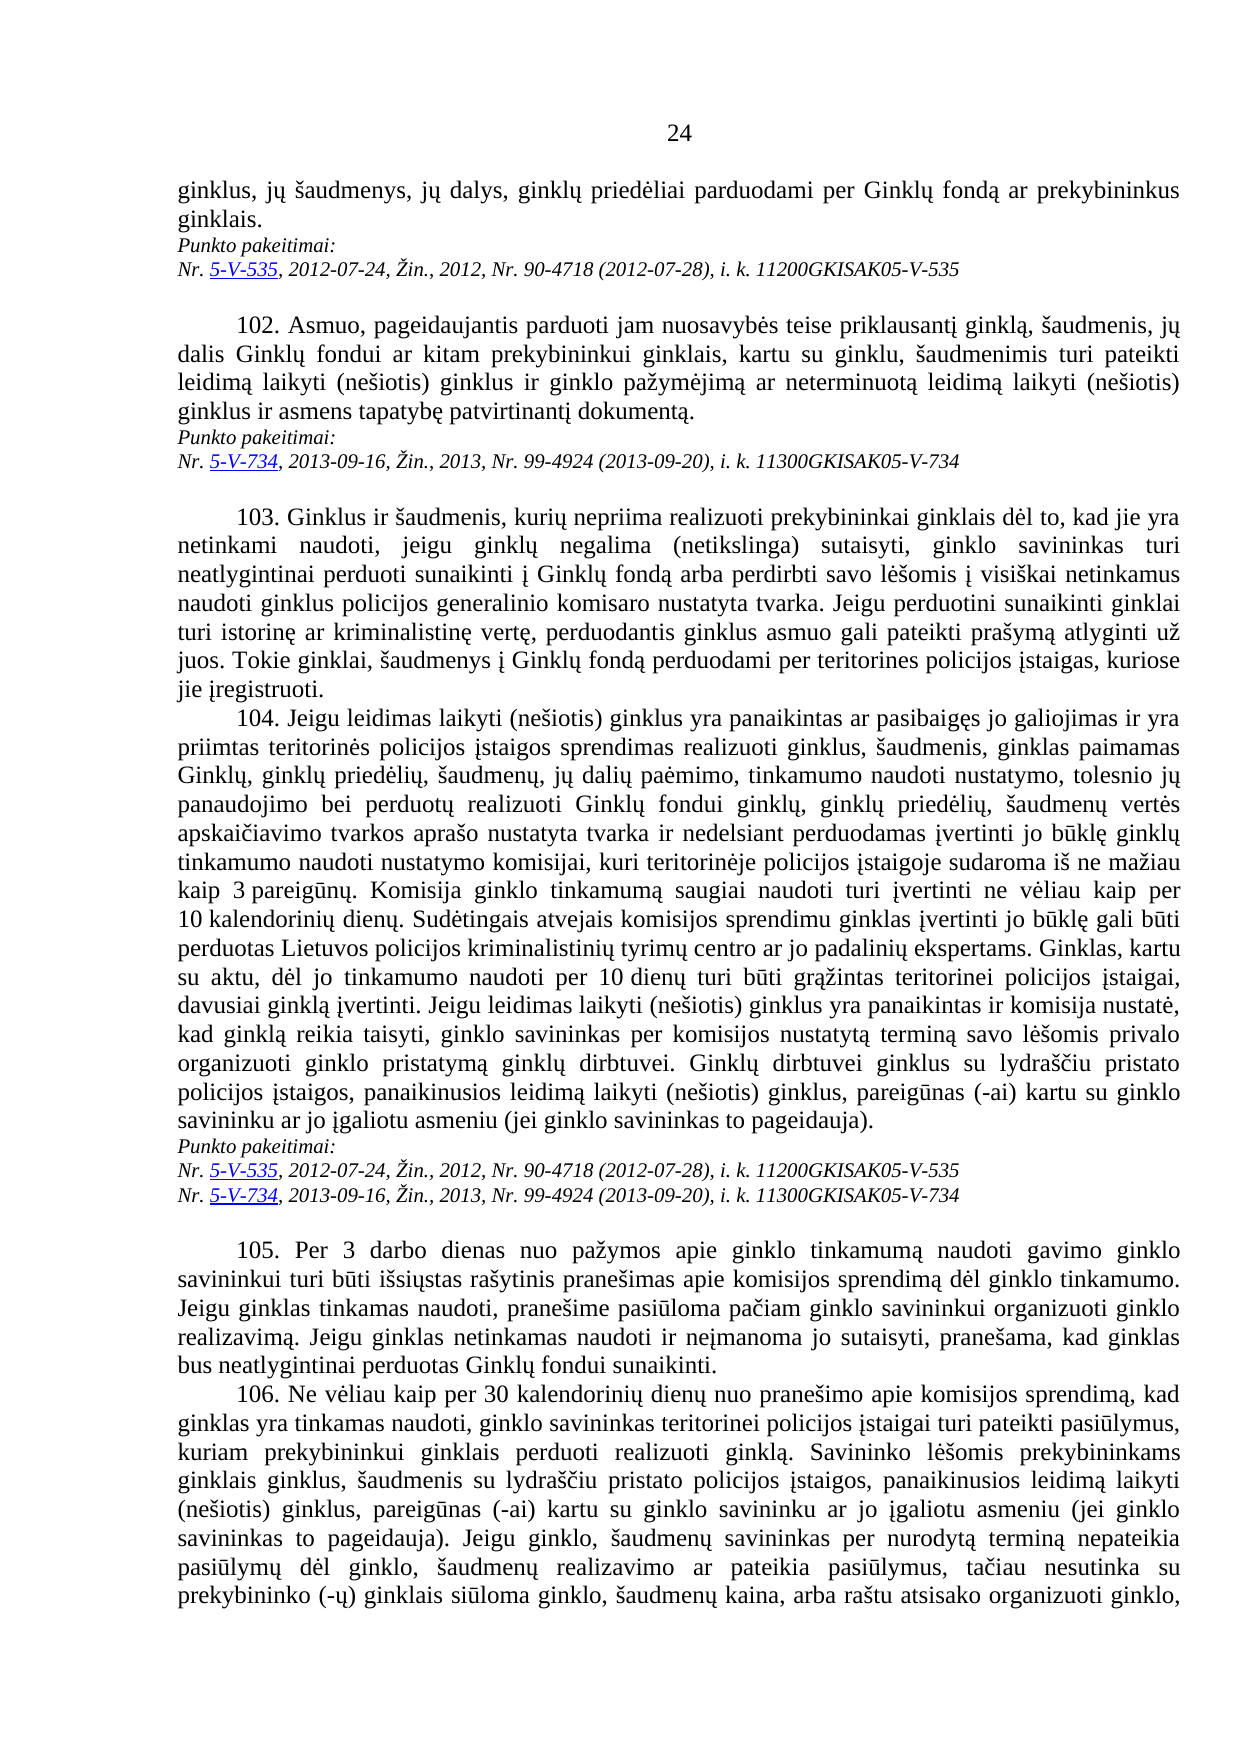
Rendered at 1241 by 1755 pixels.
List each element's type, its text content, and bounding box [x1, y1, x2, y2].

text ginklus, jų šaudmenys, jų dalys, ginklų priedėliai parduodami per Ginklų fondą ar prekybininkus ginklais. [177, 176, 1181, 233]
text 106. Ne vėliau kaip per 30 kalendorinių dienų nuo pranešimo apie komisijos sprendimą, kad ginklas yra tinkamas naudoti, ginklo savininkas teritorinei policijos įstaigai turi pateikti pasiūlymus, kuriam prekybininkui ginklais perduoti realizuoti ginklą. Savininko lėšomis prekybininkams ginklais ginklus, šaudmenis su lydraščiu pristato policijos įstaigos, panaikinusios leidimą laikyti (nešiotis) ginklus, pareigūnas (-ai) kartu su ginklo savininku ar jo įgaliotu asmeniu (jei ginklo savininkas to pageidauja). Jeigu ginklo, šaudmenų savininkas per nurodytą terminą nepateikia pasiūlymų dėl ginklo, šaudmenų realizavimo ar pateikia pasiūlymus, tačiau nesutinka su prekybininko (-ų) ginklais siūloma ginklo, šaudmenų kaina, arba raštu atsisako organizuoti ginklo, [177, 1379, 1181, 1609]
text Nr. 5-V-535, 2012-07-24, Žin., 2012, Nr. 90-4718 (2012-07-28), i. k. 11200GKISAK05-V-535 [177, 1158, 1181, 1182]
text 104. Jeigu leidimas laikyti (nešiotis) ginklus yra panaikintas ar pasibaigęs jo galiojimas ir yra priimtas teritorinės policijos įstaigos sprendimas realizuoti ginklus, šaudmenis, ginklas paimamas Ginklų, ginklų priedėlių, šaudmenų, jų dalių paėmimo, tinkamumo naudoti nustatymo, tolesnio jų panaudojimo bei perduotų realizuoti Ginklų fondui ginklų, ginklų priedėlių, šaudmenų vertės apskaičiavimo tvarkos aprašo nustatyta tvarka ir nedelsiant perduodamas įvertinti jo būklę ginklų tinkamumo naudoti nustatymo komisijai, kuri teritorinėje policijos įstaigoje sudaroma iš ne mažiau kaip 3 pareigūnų. Komisija ginklo tinkamumą saugiai naudoti turi įvertinti ne vėliau kaip per 10 kalendorinių dienų. Sudėtingais atvejais komisijos sprendimu ginklas įvertinti jo būklę gali būti perduotas Lietuvos policijos kriminalistinių tyrimų centro ar jo padalinių ekspertams. Ginklas, kartu su aktu, dėl jo tinkamumo naudoti per 10 dienų turi būti grąžintas teritorinei policijos įstaigai, davusiai ginklą įvertinti. Jeigu leidimas laikyti (nešiotis) ginklus yra panaikintas ir komisija nustatė, kad ginklą reikia taisyti, ginklo savininkas per komisijos nustatytą terminą savo lėšomis privalo organizuoti ginklo pristatymą ginklų dirbtuvei. Ginklų dirbtuvei ginklus su lydraščiu pristato policijos įstaigos, panaikinusios leidimą laikyti (nešiotis) ginklus, pareigūnas (-ai) kartu su ginklo savininku ar jo įgaliotu asmeniu (jei ginklo savininkas to pageidauja). [177, 703, 1181, 1134]
text 102. Asmuo, pageidaujantis parduoti jam nuosavybės teise priklausantį ginklą, šaudmenis, jų dalis Ginklų fondui ar kitam prekybininkui ginklais, kartu su ginklu, šaudmenimis turi pateikti leidimą laikyti (nešiotis) ginklus ir ginklo pažymėjimą ar neterminuotą leidimą laikyti (nešiotis) ginklus ir asmens tapatybę patvirtinantį dokumentą. [177, 310, 1181, 425]
text Nr. 5-V-734, 2013-09-16, Žin., 2013, Nr. 99-4924 (2013-09-20), i. k. 11300GKISAK05-V-734 [177, 1182, 1181, 1207]
text Punkto pakeitimai: [177, 233, 1181, 257]
text 105. Per 3 darbo dienas nuo pažymos apie ginklo tinkamumą naudoti gavimo ginklo savininkui turi būti išsiųstas rašytinis pranešimas apie komisijos sprendimą dėl ginklo tinkamumo. Jeigu ginklas tinkamas naudoti, pranešime pasiūloma pačiam ginklo savininkui organizuoti ginklo realizavimą. Jeigu ginklas netinkamas naudoti ir neįmanoma jo sutaisyti, pranešama, kad ginklas bus neatlygintinai perduotas Ginklų fondui sunaikinti. [177, 1235, 1181, 1379]
text Punkto pakeitimai: [177, 1134, 1181, 1158]
text 103. Ginklus ir šaudmenis, kurių nepriima realizuoti prekybininkai ginklais dėl to, kad jie yra netinkami naudoti, jeigu ginklų negalima (netikslinga) sutaisyti, ginklo savininkas turi neatlygintinai perduoti sunaikinti į Ginklų fondą arba perdirbti savo lėšomis į visiškai netinkamus naudoti ginklus policijos generalinio komisaro nustatyta tvarka. Jeigu perduotini sunaikinti ginklai turi istorinę ar kriminalistinę vertę, perduodantis ginklus asmuo gali pateikti prašymą atlyginti už juos. Tokie ginklai, šaudmenys į Ginklų fondą perduodami per teritorines policijos įstaigas, kuriose jie įregistruoti. [177, 502, 1181, 703]
text Punkto pakeitimai: [177, 425, 1181, 449]
text Nr. 5-V-535, 2012-07-24, Žin., 2012, Nr. 90-4718 (2012-07-28), i. k. 11200GKISAK05-V-535 [177, 257, 1181, 281]
text Nr. 5-V-734, 2013-09-16, Žin., 2013, Nr. 99-4924 (2013-09-20), i. k. 11300GKISAK05-V-734 [177, 449, 1181, 473]
